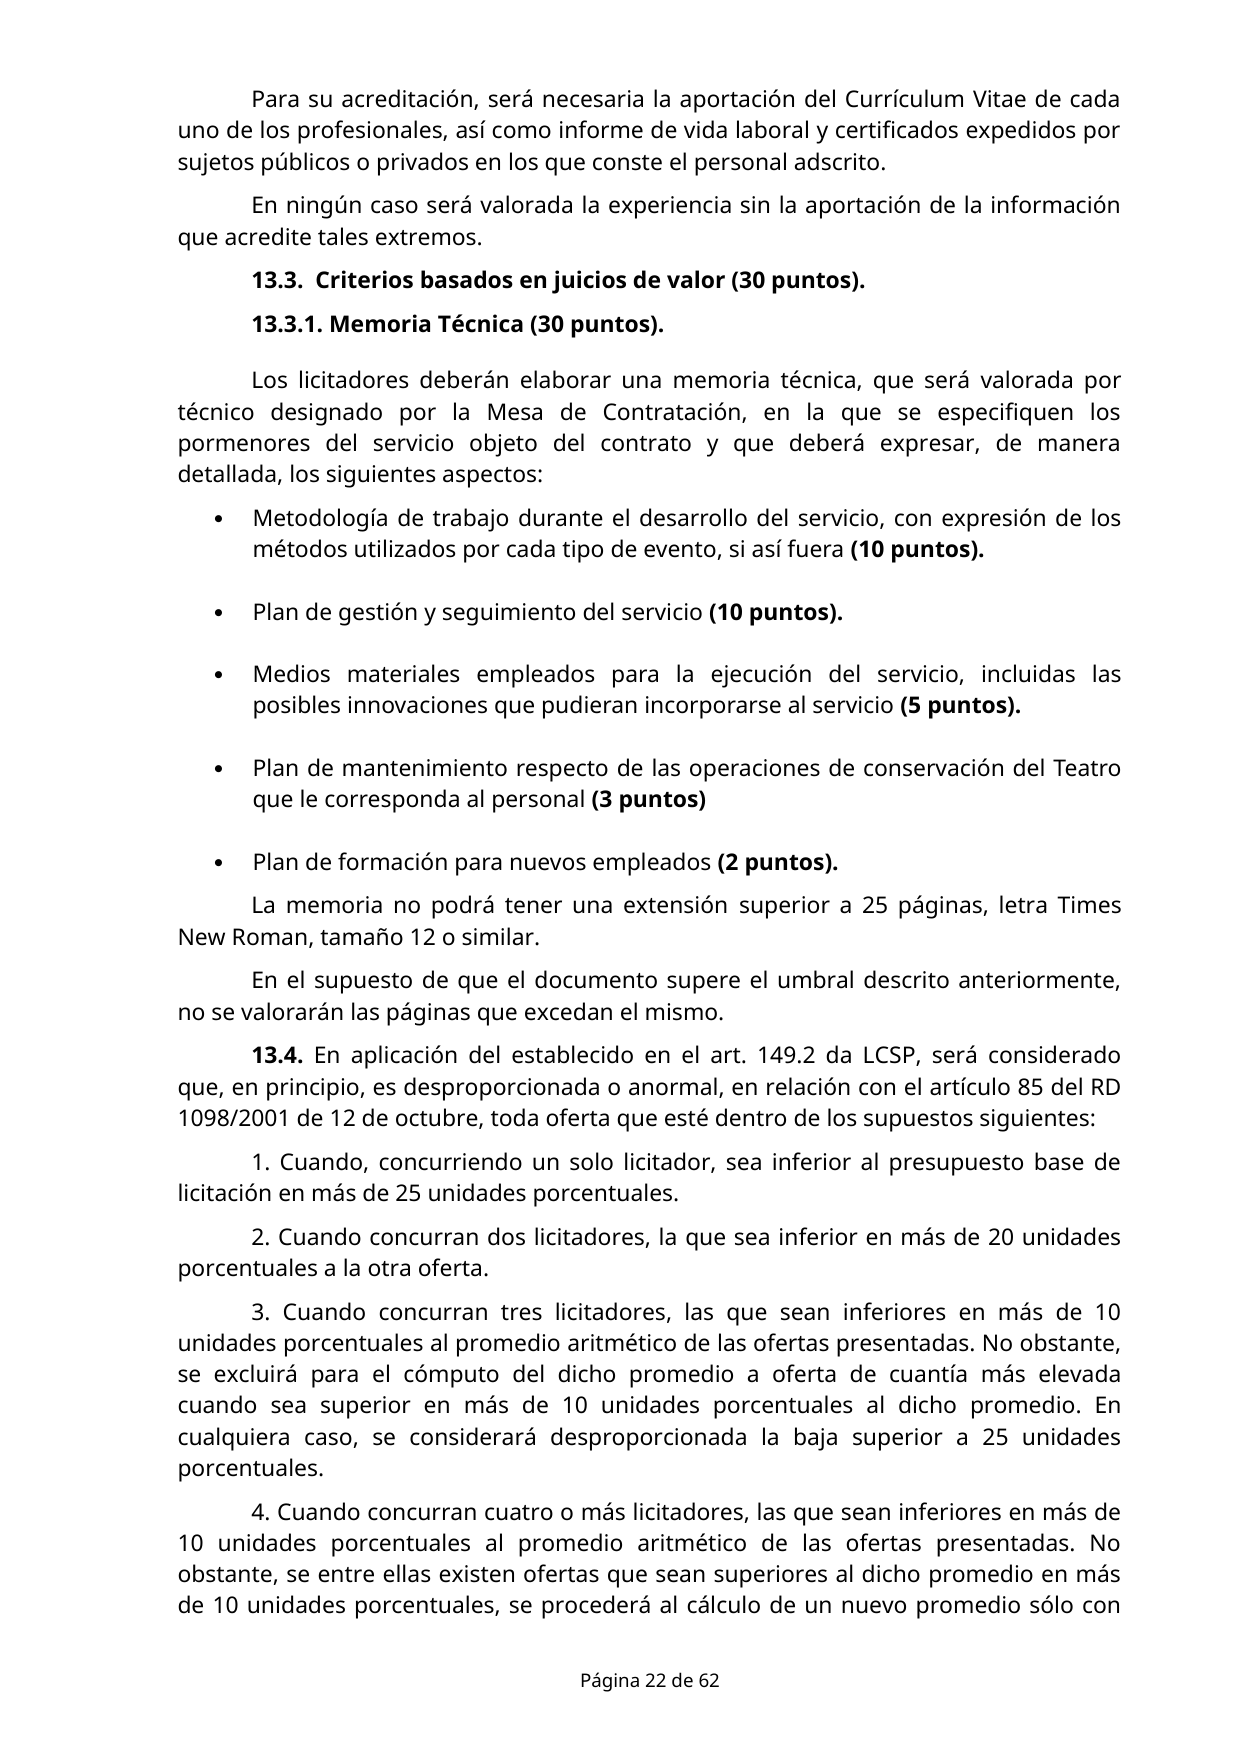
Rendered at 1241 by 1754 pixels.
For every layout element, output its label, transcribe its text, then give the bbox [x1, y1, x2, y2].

text Los licitadores deberán elaborar una memoria técnica, que será valorada por técnico designado por la Mesa de Contratación, en la que se especifiquen los pormenores del servicio objeto del contrato y que deberá expresar, de manera detallada, los siguientes aspectos: [177, 364, 1122, 489]
text En el supuesto de que el documento supere el umbral descrito anteriormente, no se valorarán las páginas que excedan el mismo. [177, 964, 1122, 1027]
text Para su acreditación, será necesaria la aportación del Currículum Vitae de cada uno de los profesionales, así como informe de vida laboral y certificados expedidos por sujetos públicos o privados en los que conste el personal adscrito. [177, 83, 1122, 177]
list Plan de mantenimiento respecto de las operaciones de conservación del Teatro que le corresponda al personal (3 puntos) [215, 752, 1122, 814]
text La memoria no podrá tener una extensión superior a 25 páginas, letra Times New Roman, tamaño 12 o similar. [177, 889, 1122, 952]
text 2. Cuando concurran dos licitadores, la que sea inferior en más de 20 unidades porcentuales a la otra oferta. [177, 1221, 1122, 1283]
text 13.4. En aplicación del establecido en el art. 149.2 da LCSP, será considerado que, en principio, es desproporcionada o anormal, en relación con el artículo 85 del RD 1098/2001 de 12 de octubre, toda oferta que esté dentro de los supuestos siguientes: [177, 1039, 1122, 1133]
text 4. Cuando concurran cuatro o más licitadores, las que sean inferiores en más de 10 unidades porcentuales al promedio aritmético de las ofertas presentadas. No obstante, se entre ellas existen ofertas que sean superiores al dicho promedio en más de 10 unidades porcentuales, se procederá al cálculo de un nuevo promedio sólo con [177, 1496, 1122, 1621]
text En ningún caso será valorada la experiencia sin la aportación de la información que acredite tales extremos. [177, 189, 1122, 252]
text 1. Cuando, concurriendo un solo licitador, sea inferior al presupuesto base de licitación en más de 25 unidades porcentuales. [177, 1146, 1122, 1208]
list Medios materiales empleados para la ejecución del servicio, incluidas las posibles innovaciones que pudieran incorporarse al servicio (5 puntos). [215, 658, 1122, 721]
text 13.3. Criterios basados en juicios de valor (30 puntos). [177, 264, 1122, 296]
list Plan de gestión y seguimiento del servicio (10 puntos). [215, 596, 1122, 627]
text 3. Cuando concurran tres licitadores, las que sean inferiores en más de 10 unidades porcentuales al promedio aritmético de las ofertas presentadas. No obstante, se excluirá para el cómputo del dicho promedio a oferta de cuantía más elevada cuando sea superior en más de 10 unidades porcentuales al dicho promedio. En cualquiera caso, se considerará desproporcionada la baja superior a 25 unidades porcentuales. [177, 1296, 1122, 1483]
text 13.3.1. Memoria Técnica (30 puntos). [177, 308, 1122, 339]
list Plan de formación para nuevos empleados (2 puntos). [215, 846, 1122, 877]
list Metodología de trabajo durante el desarrollo del servicio, con expresión de los métodos utilizados por cada tipo de evento, si así fuera (10 puntos). [215, 502, 1122, 564]
